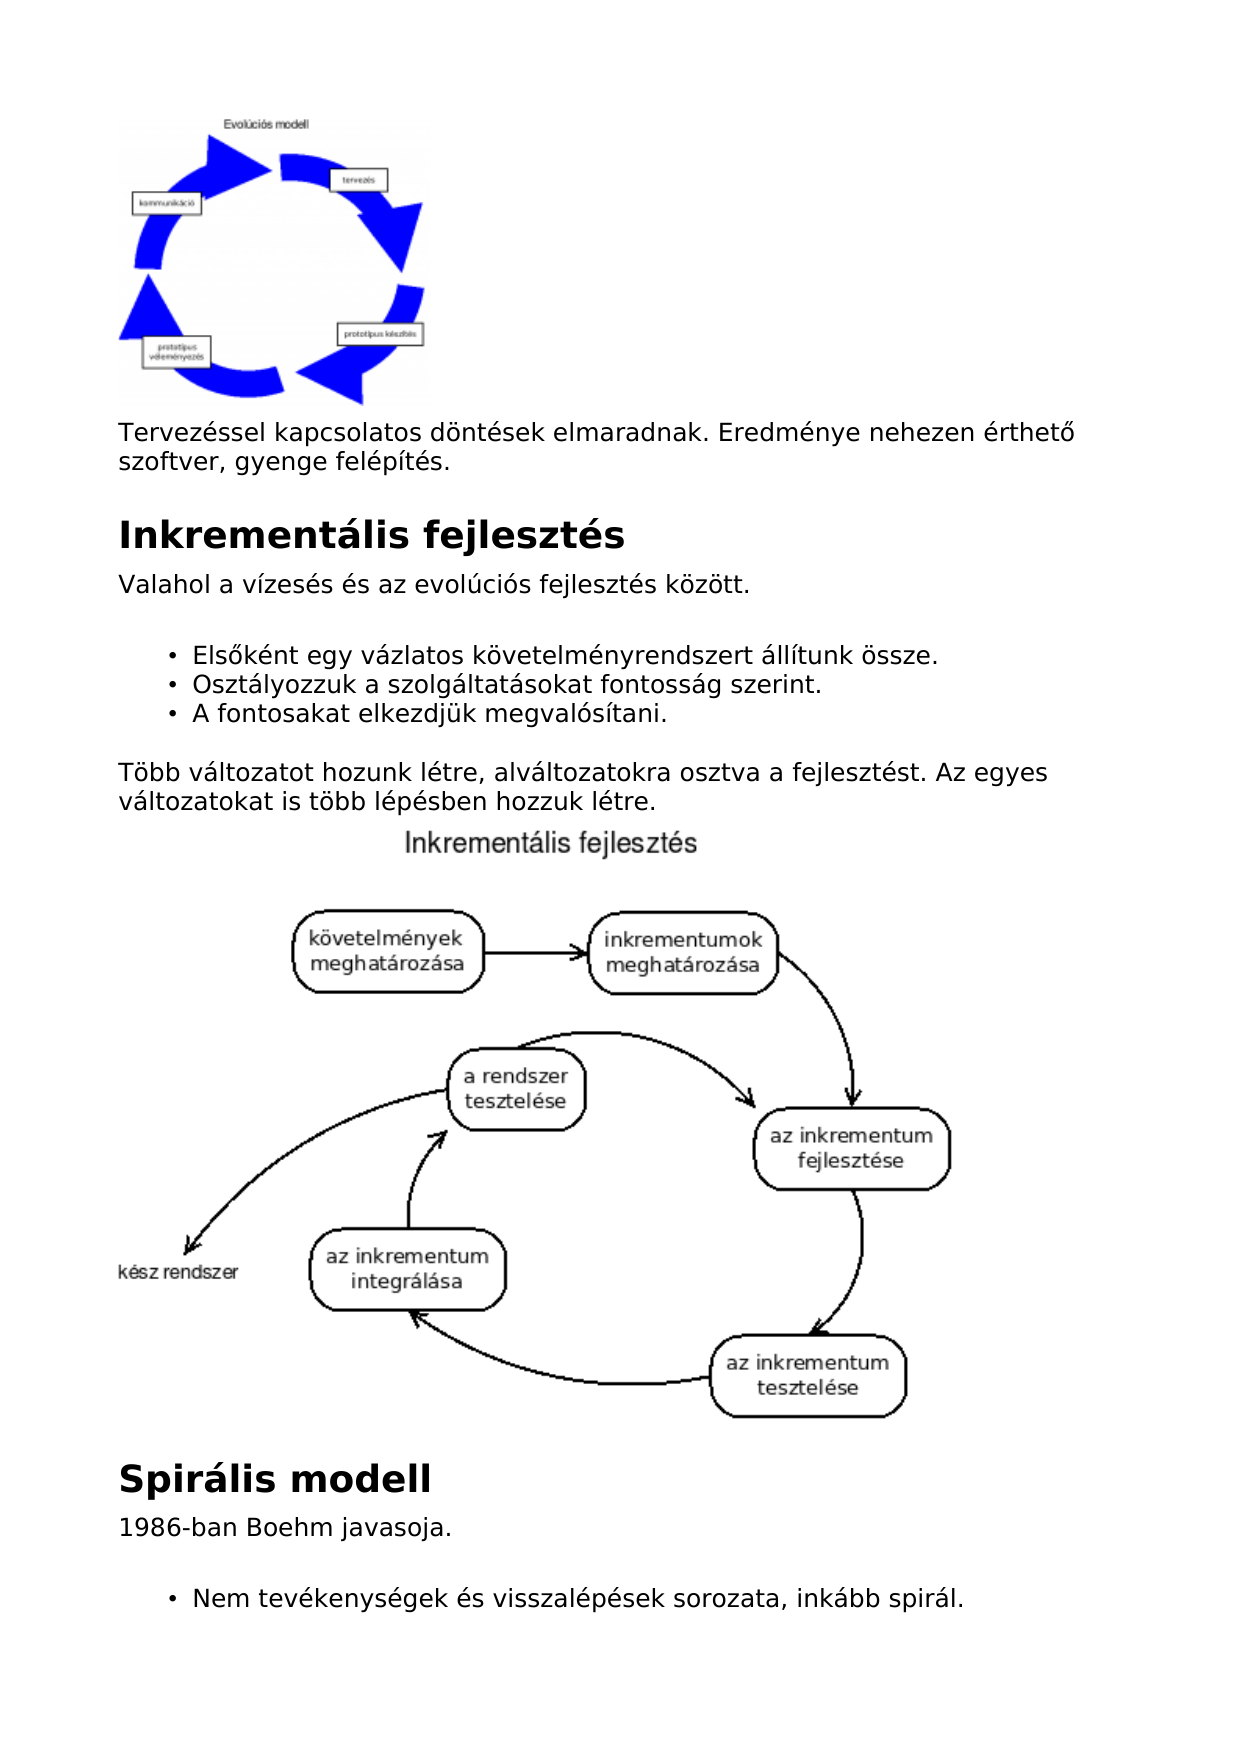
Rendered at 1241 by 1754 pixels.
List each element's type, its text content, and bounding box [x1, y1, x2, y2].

subtitle Spirális modell [118, 1457, 1122, 1501]
text Valahol a vízesés és az evolúciós fejlesztés között. [118, 570, 1122, 599]
subtitle Inkrementális fejlesztés [118, 514, 1122, 558]
list Nem tevékenységek és visszalépések sorozata, inkább spirál. [177, 1584, 1122, 1614]
text Több változatot hozunk létre, alváltozatokra osztva a fejlesztést. Az egyes változatokat is több lépésben hozzuk létre. [118, 758, 1122, 817]
picture [118, 829, 953, 1420]
picture [118, 118, 431, 406]
text Tervezéssel kapcsolatos döntések elmaradnak. Eredménye nehezen érthető szoftver, gyenge felépítés. [118, 418, 1122, 476]
list Osztályozzuk a szolgáltatásokat fontosság szerint. [177, 670, 1122, 699]
list A fontosakat elkezdjük megvalósítani. [177, 699, 1122, 729]
text 1986-ban Boehm javasoja. [118, 1513, 1122, 1542]
list Elsőként egy vázlatos követelményrendszert állítunk össze. [177, 641, 1122, 670]
